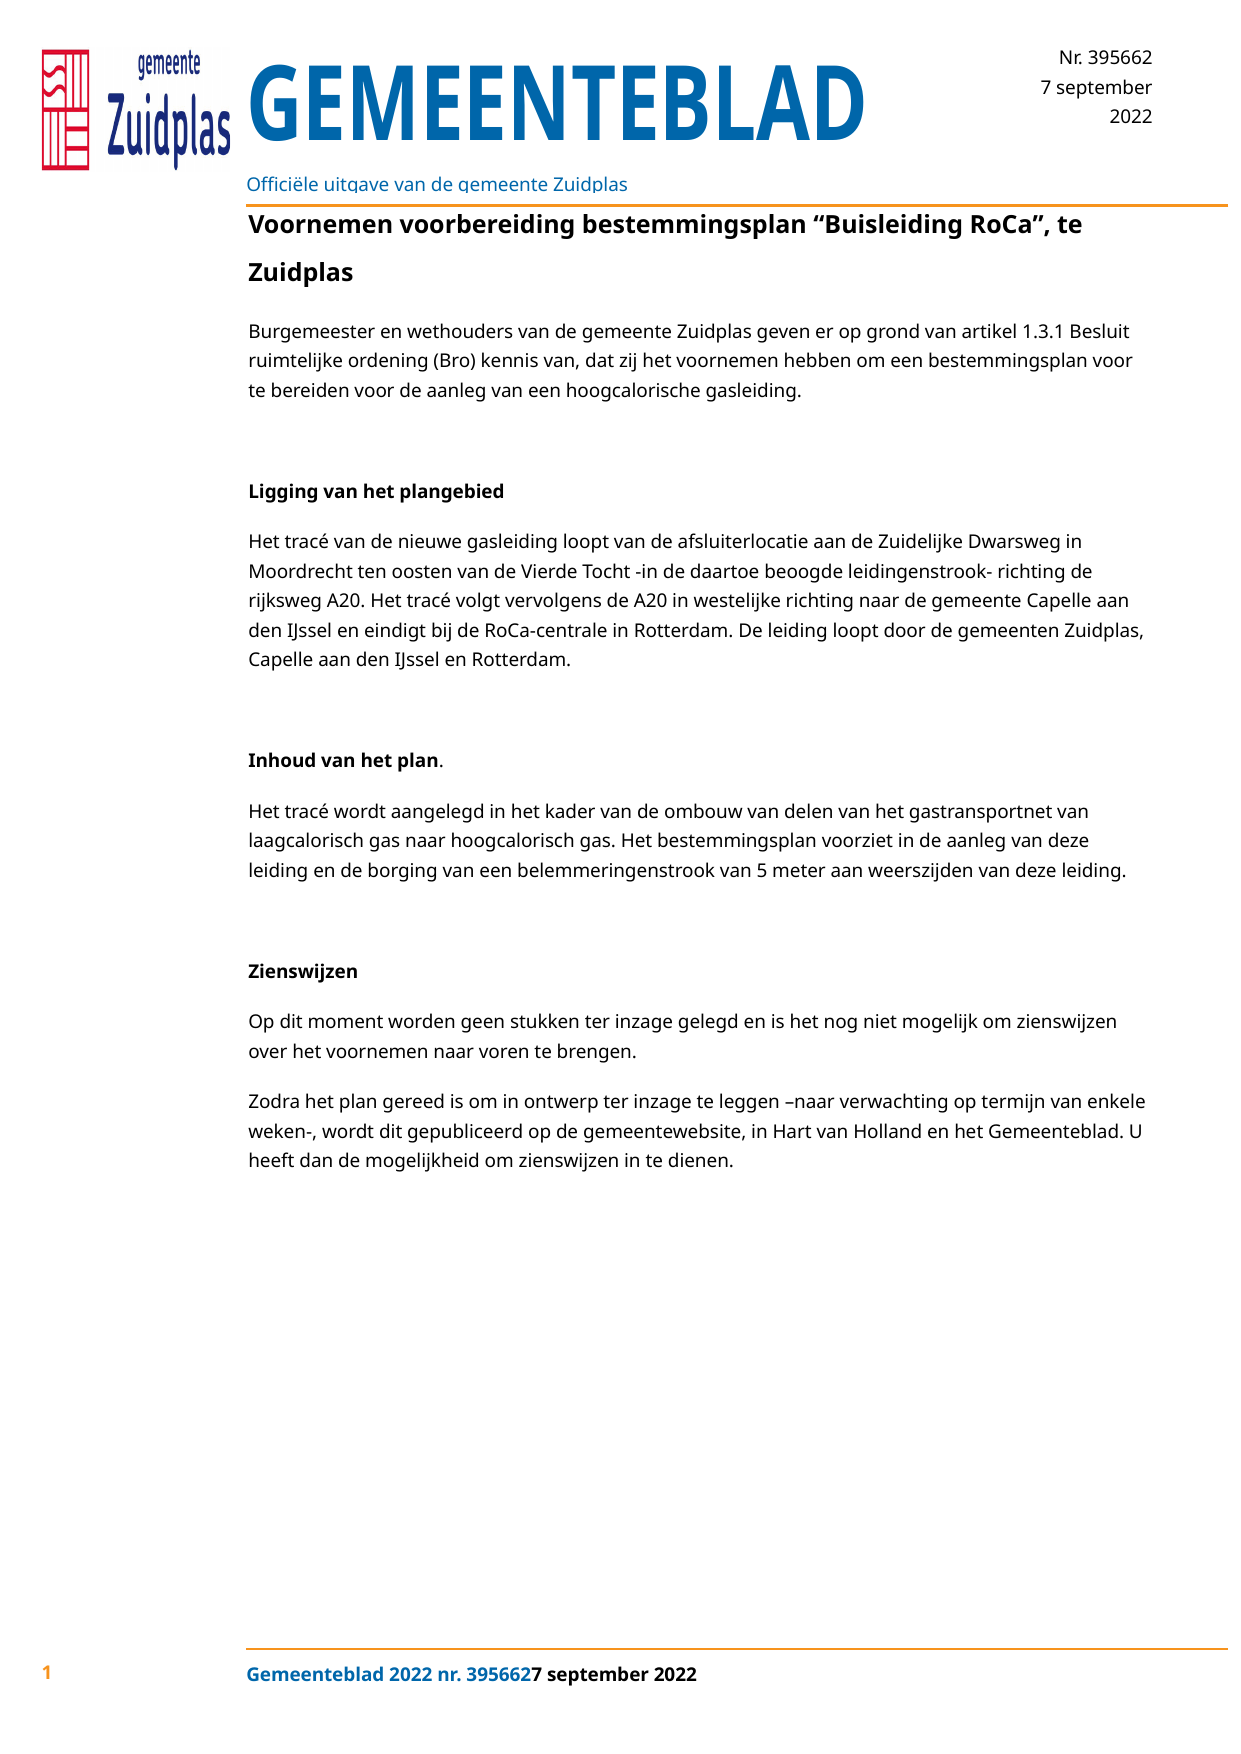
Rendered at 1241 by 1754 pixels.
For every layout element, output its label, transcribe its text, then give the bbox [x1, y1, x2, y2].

text Zienswijzen [248, 958, 1152, 984]
text Burgemeester en wethouders van de gemeente Zuidplas geven er op grond van artikel 1.3.1 Besluit ruimtelijke ordening (Bro) kennis van, dat zij het voornemen hebben om een bestemmingsplan voor te bereiden voor de aanleg van een hoogcalorische gasleiding. [248, 318, 1152, 403]
text Het tracé van de nieuwe gasleiding loopt van de afsluiterlocatie aan de Zuidelijke Dwarsweg in Moordrecht ten oosten van de Vierde Tocht -in de daartoe beoogde leidingenstrook- richting de rijksweg A20. Het tracé volgt vervolgens de A20 in westelijke richting naar de gemeente Capelle aan den IJssel en eindigt bij de RoCa-centrale in Rotterdam. De leiding loopt door de gemeenten Zuidplas, Capelle aan den IJssel en Rotterdam. [248, 528, 1152, 672]
picture [41, 47, 231, 172]
text Ligging van het plangebied [248, 478, 1152, 504]
text Op dit moment worden geen stukken ter inzage gelegd en is het nog niet mogelijk om zienswijzen over het voornemen naar voren te brengen. [248, 1008, 1152, 1064]
text Zodra het plan gereed is om in ontwerp ter inzage te leggen –naar verwachting op termijn van enkele weken-, wordt dit gepubliceerd op de gemeentewebsite, in Hart van Holland en het Gemeenteblad. U heeft dan de mogelijkheid om zienswijzen in te dienen. [248, 1088, 1152, 1173]
text Voornemen voorbereiding bestemmingsplan “Buisleiding RoCa”, te Zuidplas [248, 207, 1152, 288]
text Het tracé wordt aangelegd in het kader van de ombouw van delen van het gastransportnet van laagcalorisch gas naar hoogcalorisch gas. Het bestemmingsplan voorziet in de aanleg van deze leiding en de borging van een belemmeringenstrook van 5 meter aan weerszijden van deze leiding. [248, 798, 1152, 883]
text Inhoud van het plan. [248, 747, 1152, 773]
